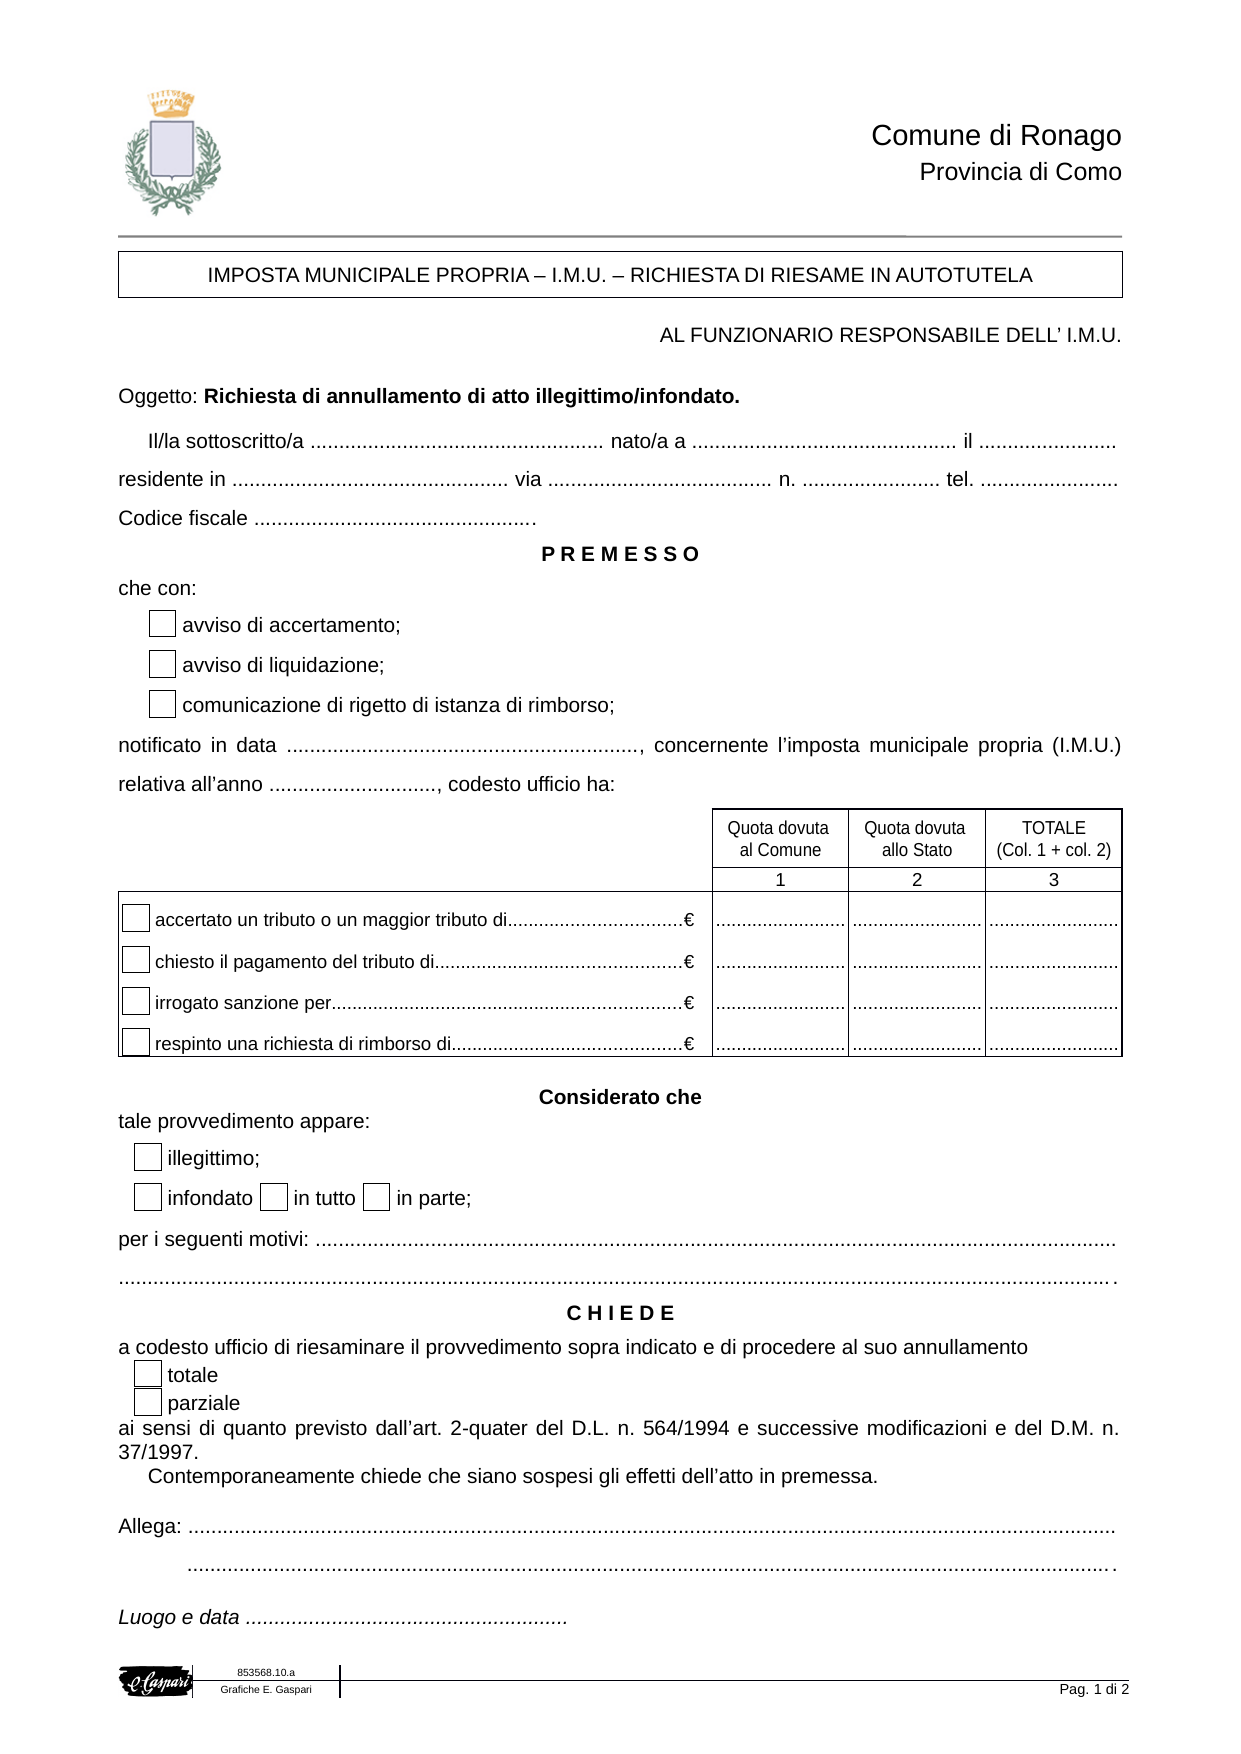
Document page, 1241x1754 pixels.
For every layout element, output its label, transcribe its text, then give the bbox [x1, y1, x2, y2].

text illegittimo; [133, 1142, 1122, 1171]
table_cell irrogato sanzione per € [119, 974, 712, 1015]
table_cell 1 [713, 868, 848, 891]
text notificato in data ............................................................., concernente l’imposta municipale propria (I.M.U.) relativa all’anno ............................., codesto ufficio ha: [118, 729, 1122, 797]
text Oggetto: Richiesta di annullamento di atto illegittimo/infondato. [118, 384, 1122, 408]
table_cell ......................... [986, 1015, 1121, 1056]
text AL FUNZIONARIO RESPONSABILE DELL’ I.M.U. [593, 323, 1122, 347]
text comunicazione di rigetto di istanza di rimborso; [148, 689, 1122, 718]
text Allega: ................................................................................................................................................................. ................................................................................................................................................................. [118, 1510, 1122, 1577]
table_cell ......................... [713, 974, 848, 1015]
table_header Quota dovuta allo Stato [849, 810, 985, 867]
text C H I E D E [118, 1301, 1122, 1325]
table_header TOTALE (Col. 1 + col. 2) [986, 810, 1121, 867]
table_cell ......................... [713, 1015, 848, 1056]
text totale [133, 1359, 1122, 1387]
table_cell chiesto il pagamento del tributo di € [119, 932, 712, 973]
table_header [118, 808, 712, 867]
text ai sensi di quanto previsto dall’art. 2-quater del D.L. n. 564/1994 e successive modificazioni e del D.M. n. 37/1997. [118, 1416, 1122, 1464]
table_cell ......................... [849, 892, 985, 932]
table_cell ......................... [713, 932, 848, 973]
text tale provvedimento appare: [118, 1109, 1122, 1133]
table_header Quota dovuta al Comune [713, 810, 848, 867]
table_cell 3 [986, 868, 1121, 891]
table_cell ......................... [986, 974, 1121, 1015]
table_cell accertato un tributo o un maggior tributo di € [119, 892, 712, 932]
table_cell respinto una richiesta di rimborso di € [119, 1015, 712, 1056]
text Provincia di Como [224, 157, 1122, 185]
table_cell ......................... [713, 892, 848, 932]
text Comune di Ronago [224, 118, 1122, 152]
table_cell ......................... [986, 932, 1121, 973]
text P R E M E S S O [118, 542, 1122, 566]
table_cell ......................... [986, 892, 1121, 932]
text Luogo e data ........................................................ [118, 1601, 1122, 1630]
table_cell ......................... [849, 932, 985, 973]
text per i seguenti motivi: ........................................................................................................................................... ............................................................................................................................................................................. [118, 1223, 1122, 1290]
text Considerato che [118, 1085, 1122, 1109]
text Contemporaneamente chiede che siano sospesi gli effetti dell’atto in premessa. [118, 1464, 1122, 1488]
table_cell [118, 867, 712, 891]
picture [122, 87, 224, 219]
text avviso di accertamento; [148, 609, 1122, 638]
table_cell ......................... [849, 974, 985, 1015]
picture [118, 1665, 193, 1697]
text infondato in tutto in parte; [133, 1182, 1122, 1211]
table_cell ......................... [849, 1015, 985, 1056]
text Il/la sottoscritto/a ................................................... nato/a a .............................................. il ........................ residente in ................................................ via ....................................... n. ........................ tel. ........................ Codice fiscale ................................................. [118, 425, 1122, 530]
text parziale [133, 1387, 1122, 1416]
text avviso di liquidazione; [148, 649, 1122, 678]
table_cell 2 [849, 868, 985, 891]
text che con: [118, 575, 1122, 599]
table_header IMPOSTA MUNICIPALE PROPRIA – I.M.U. – RICHIESTA DI RIESAME IN AUTOTUTELA [119, 252, 1122, 297]
text a codesto ufficio di riesaminare il provvedimento sopra indicato e di procedere al suo annullamento [118, 1335, 1122, 1359]
